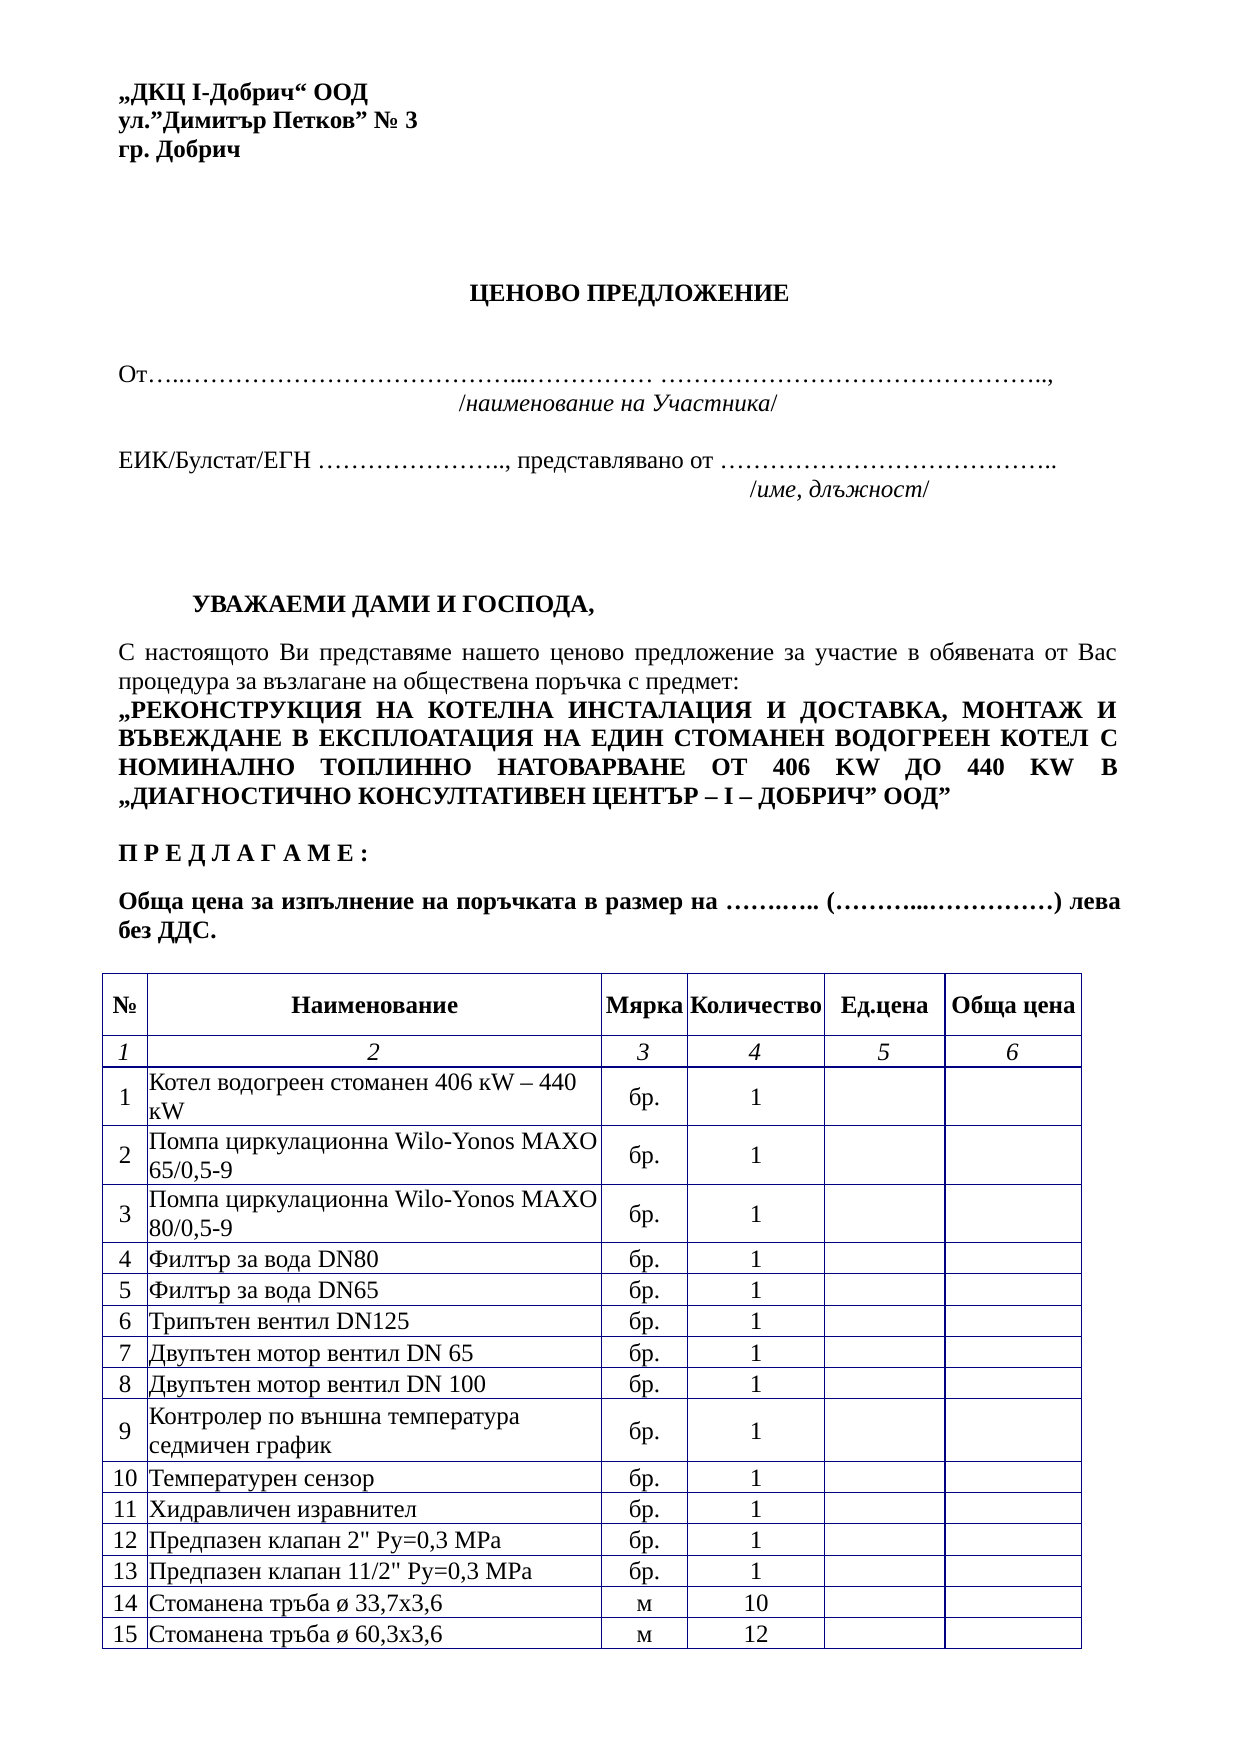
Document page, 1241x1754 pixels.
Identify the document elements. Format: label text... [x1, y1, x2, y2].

table_cell бр. [602, 1399, 687, 1461]
table_cell 5 [825, 1036, 944, 1066]
table_cell бр. [602, 1556, 687, 1586]
table_cell бр. [602, 1493, 687, 1523]
table_cell Температурен сензор [148, 1462, 601, 1492]
table_cell Трипътен вентил DN125 [148, 1306, 601, 1336]
table_cell [946, 1399, 1081, 1461]
table_cell [825, 1462, 944, 1492]
table_cell [825, 1618, 944, 1648]
table_cell 1 [688, 1068, 824, 1125]
text Обща цена за изпълнение на поръчката в размер на …….….. (………...……………) лева без ДДС. [118, 886, 1122, 944]
text „РЕКОНСТРУКЦИЯ НА КОТЕЛНА ИНСТАЛАЦИЯ И ДОСТАВКА, МОНТАЖ И ВЪВЕЖДАНЕ В ЕКСПЛОАТАЦИЯ НА ЕДИН СТОМАНЕН ВОДОГРЕЕН КОТЕЛ С НОМИНАЛНО ТОПЛИННО НАТОВАРВАНЕ ОТ 406 KW ДО 440 KW В „ДИАГНОСТИЧНО КОНСУЛТАТИВЕН ЦЕНТЪР – I – ДОБРИЧ” ООД” [118, 695, 1118, 810]
table_cell 12 [103, 1524, 147, 1554]
table_cell 12 [688, 1618, 824, 1648]
table_cell Стоманена тръба ø 60,3х3,6 [148, 1618, 601, 1648]
table_cell бр. [602, 1306, 687, 1336]
table_cell 1 [688, 1368, 824, 1398]
table_cell 1 [688, 1185, 824, 1242]
table_cell Двупътен мотор вентил DN 100 [148, 1368, 601, 1398]
table_cell 13 [103, 1556, 147, 1586]
table_cell Помпа циркулационна Wilo-Yonos MAXO 65/0,5-9 [148, 1126, 601, 1183]
table_cell Помпа циркулационна Wilo-Yonos MAXO 80/0,5-9 [148, 1185, 601, 1242]
table_cell [946, 1306, 1081, 1336]
table_cell Хидравличен изравнител [148, 1493, 601, 1523]
table_cell [946, 1368, 1081, 1398]
table_cell 1 [688, 1493, 824, 1523]
table_cell 1 [103, 1036, 147, 1066]
table_cell [946, 1493, 1081, 1523]
table_cell 1 [688, 1556, 824, 1586]
table_cell 2 [148, 1036, 601, 1066]
table_cell 1 [688, 1126, 824, 1183]
table_cell 3 [103, 1185, 147, 1242]
text ЕИК/Булстат/ЕГН ………………….., представлявано от ………………………………….. [118, 446, 1118, 474]
text „ДКЦ I-Добрич“ ООД [118, 77, 1132, 105]
table_cell Контролер по външна температура седмичен график [148, 1399, 601, 1461]
table_cell 1 [103, 1068, 147, 1125]
table_header Мярка [602, 974, 687, 1035]
table_cell [825, 1587, 944, 1617]
table_cell [946, 1618, 1081, 1648]
table_cell бр. [602, 1337, 687, 1367]
table_cell бр. [602, 1068, 687, 1125]
table_cell 9 [103, 1399, 147, 1461]
table_cell 4 [103, 1243, 147, 1273]
table_cell 1 [688, 1462, 824, 1492]
table_cell м [602, 1618, 687, 1648]
table_cell бр. [602, 1243, 687, 1273]
text гр. Добрич [118, 134, 1132, 163]
text ЦЕНОВО ПРЕДЛОЖЕНИЕ [118, 278, 1147, 307]
table_cell 6 [103, 1306, 147, 1336]
table_cell 7 [103, 1337, 147, 1367]
table_cell [946, 1524, 1081, 1554]
table_cell 10 [688, 1587, 824, 1617]
table_cell [825, 1068, 944, 1125]
table_cell [825, 1274, 944, 1304]
text П Р Е Д Л А Г А М Е : [118, 838, 1118, 867]
table_cell 10 [103, 1462, 147, 1492]
table_cell бр. [602, 1126, 687, 1183]
table_cell [946, 1185, 1081, 1242]
table_cell бр. [602, 1524, 687, 1554]
text УВАЖАЕМИ ДАМИ И ГОСПОДА, [118, 589, 1147, 618]
table_cell [946, 1274, 1081, 1304]
table_cell [825, 1185, 944, 1242]
table_cell 5 [103, 1274, 147, 1304]
table_cell 1 [688, 1524, 824, 1554]
table_cell [825, 1493, 944, 1523]
table_cell 1 [688, 1399, 824, 1461]
text /наименование на Участника/ [118, 388, 1118, 417]
table_cell [825, 1399, 944, 1461]
table_cell [825, 1243, 944, 1273]
table_cell 2 [103, 1126, 147, 1183]
table_cell [946, 1243, 1081, 1273]
table_cell Предпазен клапан 2" Ру=0,3 МРа [148, 1524, 601, 1554]
table_cell 1 [688, 1243, 824, 1273]
table_cell бр. [602, 1462, 687, 1492]
table_cell бр. [602, 1185, 687, 1242]
table_cell [946, 1126, 1081, 1183]
table_cell [946, 1587, 1081, 1617]
text От…..…………………………………...…………… ……………………………………….., [118, 359, 1118, 388]
table_cell [825, 1556, 944, 1586]
table_cell 1 [688, 1337, 824, 1367]
table_cell 8 [103, 1368, 147, 1398]
table_cell бр. [602, 1368, 687, 1398]
table_cell Филтър за вода DN65 [148, 1274, 601, 1304]
table_cell 1 [688, 1306, 824, 1336]
table_cell Стоманена тръба ø 33,7х3,6 [148, 1587, 601, 1617]
text /име, длъжност/ [118, 474, 1118, 503]
table_cell [825, 1306, 944, 1336]
table_cell [946, 1337, 1081, 1367]
text С настоящото Ви представяме нашето ценово предложение за участие в обявената от Вас процедура за възлагане на обществена поръчка с предмет: [118, 637, 1118, 695]
table_cell 1 [688, 1274, 824, 1304]
text ул.”Димитър Петков” № 3 [118, 105, 1132, 134]
table_cell 14 [103, 1587, 147, 1617]
table_header № [103, 974, 147, 1035]
table_cell [946, 1462, 1081, 1492]
table_cell [825, 1524, 944, 1554]
table_cell м [602, 1587, 687, 1617]
table_header Количество [688, 974, 824, 1035]
table_cell [946, 1556, 1081, 1586]
table_cell Котел водогреен стоманен 406 кW – 440 кW [148, 1068, 601, 1125]
table_cell Двупътен мотор вентил DN 65 [148, 1337, 601, 1367]
table_header Ед.цена [825, 974, 944, 1035]
table_cell Филтър за вода DN80 [148, 1243, 601, 1273]
table_cell [946, 1068, 1081, 1125]
table_cell [825, 1368, 944, 1398]
table_cell [825, 1126, 944, 1183]
table_header Обща цена [946, 974, 1081, 1035]
table_cell 6 [946, 1036, 1081, 1066]
table_cell Предпазен клапан 11/2" Ру=0,3 МРа [148, 1556, 601, 1586]
table_header Наименование [148, 974, 601, 1035]
table_cell 4 [688, 1036, 824, 1066]
table_cell 3 [602, 1036, 687, 1066]
table_cell 15 [103, 1618, 147, 1648]
table_cell бр. [602, 1274, 687, 1304]
table_cell 11 [103, 1493, 147, 1523]
table_cell [825, 1337, 944, 1367]
